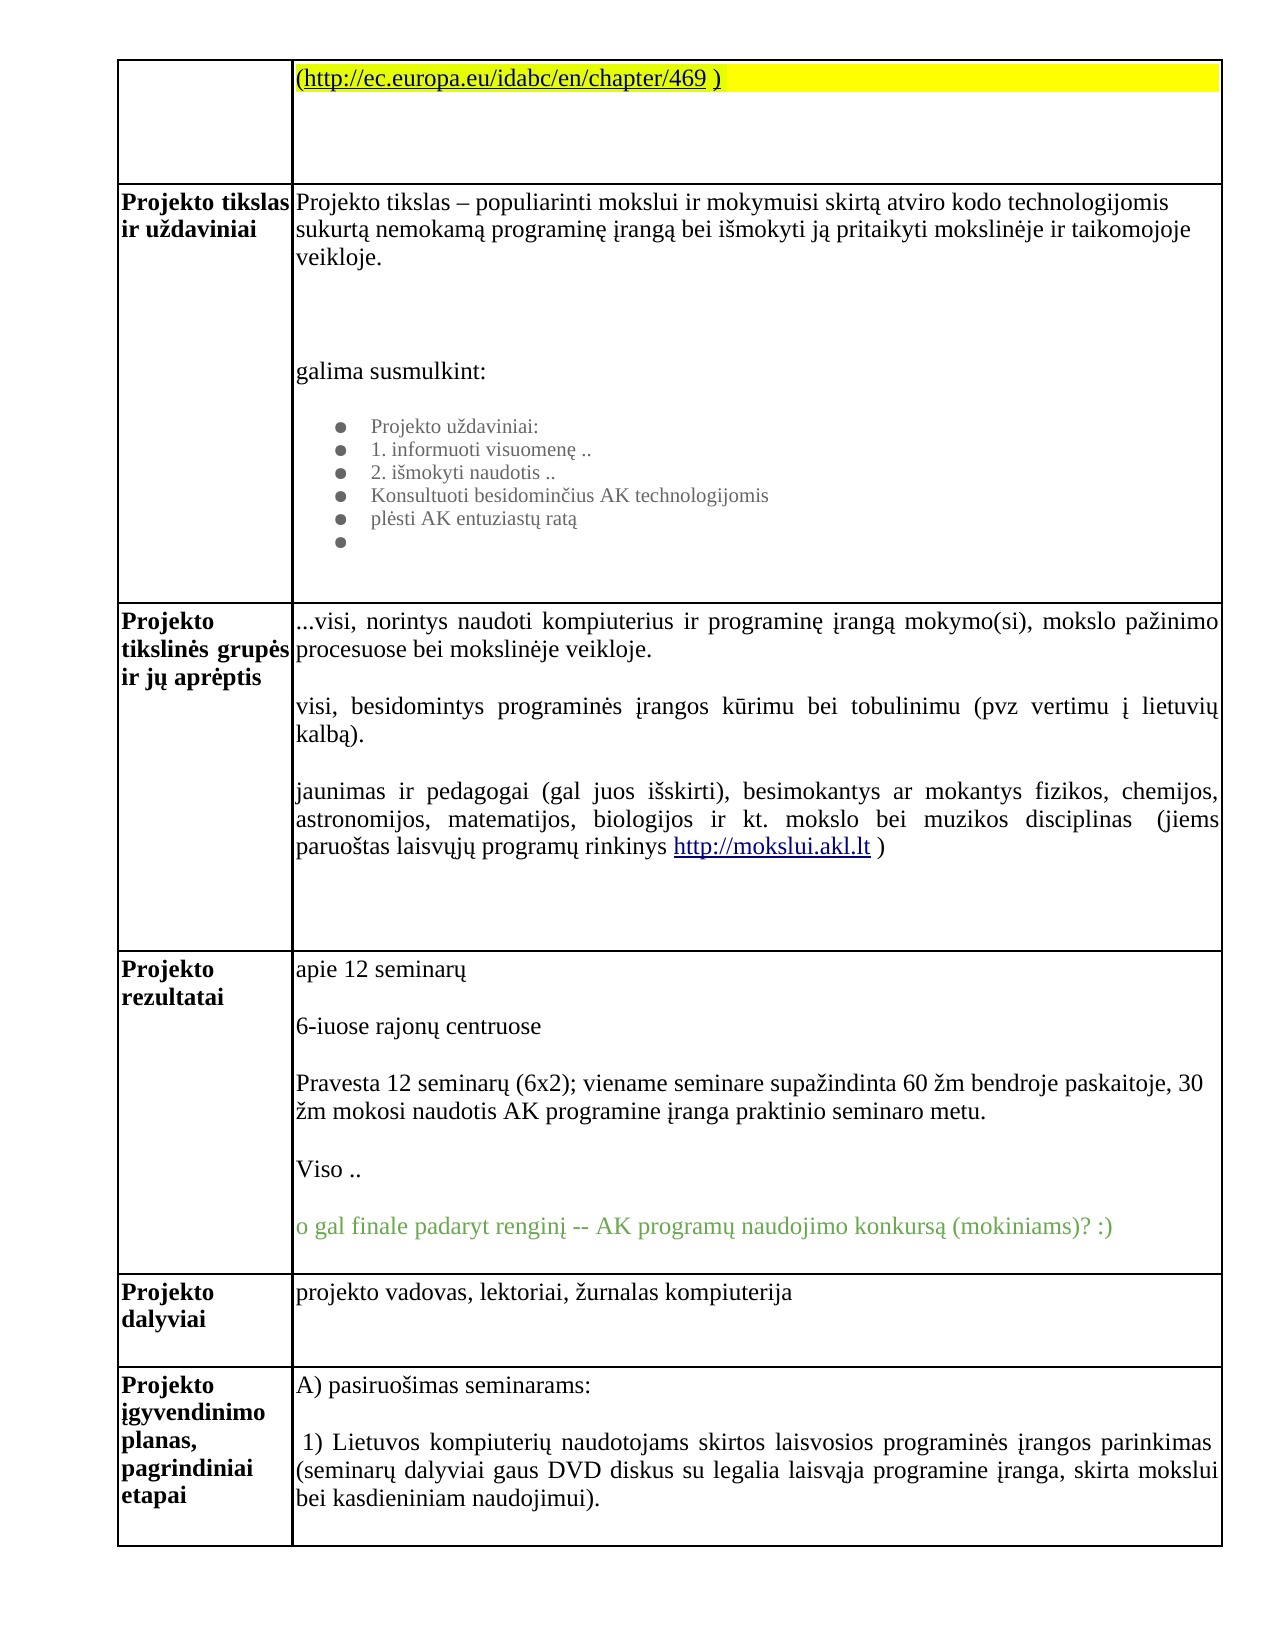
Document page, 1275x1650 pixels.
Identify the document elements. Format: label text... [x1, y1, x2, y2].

table_cell Projekto tikslinės grupės ir jų aprėptis [119, 604, 291, 950]
table_cell Projekto rezultatai [119, 952, 291, 1273]
table_cell Projekto įgyvendinimo planas, pagrindiniai etapai [119, 1368, 291, 1544]
table_cell (http://ec.europa.eu/idabc/en/chapter/469 ) [294, 61, 1221, 183]
table_cell Projekto tikslas – populiarinti mokslui ir mokymuisi skirtą atviro kodo technologijomis sukurtą nemokamą programinę įrangą bei išmokyti ją pritaikyti mokslinėje ir taikomojoje veikloje. galima susmulkint: Projekto uždaviniai: 1. informuoti visuomenę .. 2. išmokyti naudotis .. Konsultuoti besidominčius AK technologijomis plėsti AK entuziastų ratą [294, 185, 1221, 602]
table_cell Projekto tikslas ir uždaviniai [119, 185, 291, 602]
table_cell Projekto dalyviai [119, 1275, 291, 1366]
table_cell ...visi, norintys naudoti kompiuterius ir programinę įrangą mokymo(si), mokslo pažinimo procesuose bei mokslinėje veikloje. visi, besidomintys programinės įrangos kūrimu bei tobulinimu (pvz vertimu į lietuvių kalbą). jaunimas ir pedagogai (gal juos išskirti), besimokantys ar mokantys fizikos, chemijos, astronomijos, matematijos, biologijos ir kt. mokslo bei muzikos disciplinas (jiems paruoštas laisvųjų programų rinkinys http://mokslui.akl.lt ) [294, 604, 1221, 950]
table_cell apie 12 seminarų 6-iuose rajonų centruose Pravesta 12 seminarų (6x2); viename seminare supažindinta 60 žm bendroje paskaitoje, 30 žm mokosi naudotis AK programine įranga praktinio seminaro metu. Viso .. o gal finale padaryt renginį -- AK programų naudojimo konkursą (mokiniams)? :) [294, 952, 1221, 1273]
table_cell projekto vadovas, lektoriai, žurnalas kompiuterija [294, 1275, 1221, 1366]
table_cell [119, 61, 291, 183]
table_cell A) pasiruošimas seminarams: 1) Lietuvos kompiuterių naudotojams skirtos laisvosios programinės įrangos parinkimas (seminarų dalyviai gaus DVD diskus su legalia laisvąja programine įranga, skirta mokslui bei kasdieniniam naudojimui). [294, 1368, 1221, 1544]
